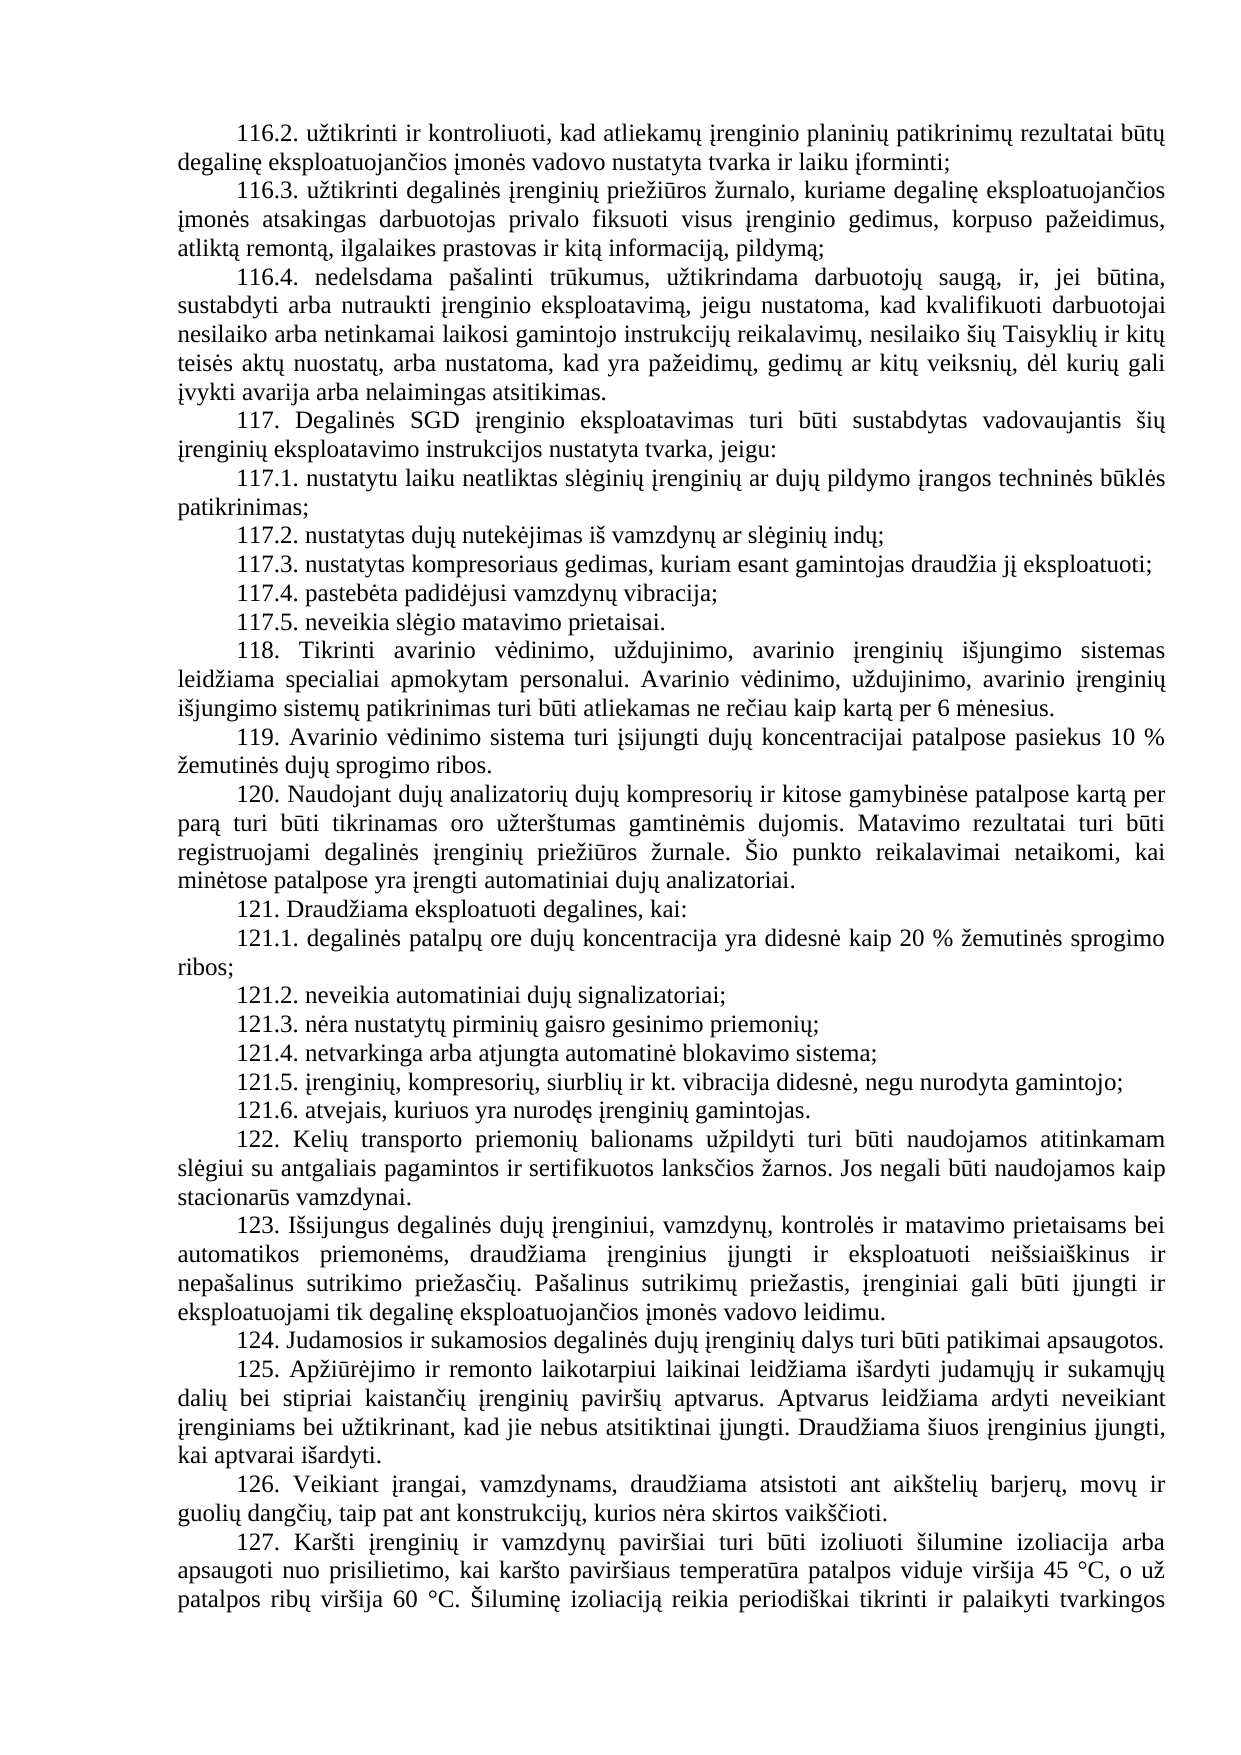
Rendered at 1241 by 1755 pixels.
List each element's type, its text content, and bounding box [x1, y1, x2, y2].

text 121.3. nėra nustatytų pirminių gaisro gesinimo priemonių; [177, 1009, 1166, 1038]
text 117.2. nustatytas dujų nutekėjimas iš vamzdynų ar slėginių indų; [177, 521, 1166, 549]
text 117.3. nustatytas kompresoriaus gedimas, kuriam esant gamintojas draudžia jį eksploatuoti; [177, 549, 1166, 578]
text 121.4. netvarkinga arba atjungta automatinė blokavimo sistema; [177, 1038, 1166, 1067]
text 121.2. neveikia automatiniai dujų signalizatoriai; [177, 981, 1166, 1009]
text 123. Išsijungus degalinės dujų įrenginiui, vamzdynų, kontrolės ir matavimo prietaisams bei automatikos priemonėms, draudžiama įrenginius įjungti ir eksploatuoti neišsiaiškinus ir nepašalinus sutrikimo priežasčių. Pašalinus sutrikimų priežastis, įrenginiai gali būti įjungti ir eksploatuojami tik degalinę eksploatuojančios įmonės vadovo leidimu. [177, 1211, 1166, 1326]
text 118. Tikrinti avarinio vėdinimo, uždujinimo, avarinio įrenginių išjungimo sistemas leidžiama specialiai apmokytam personalui. Avarinio vėdinimo, uždujinimo, avarinio įrenginių išjungimo sistemų patikrinimas turi būti atliekamas ne rečiau kaip kartą per 6 mėnesius. [177, 636, 1166, 722]
text 122. Kelių transporto priemonių balionams užpildyti turi būti naudojamos atitinkamam slėgiui su antgaliais pagamintos ir sertifikuotos lanksčios žarnos. Jos negali būti naudojamos kaip stacionarūs vamzdynai. [177, 1124, 1166, 1211]
text 116.4. nedelsdama pašalinti trūkumus, užtikrindama darbuotojų saugą, ir, jei būtina, sustabdyti arba nutraukti įrenginio eksploatavimą, jeigu nustatoma, kad kvalifikuoti darbuotojai nesilaiko arba netinkamai laikosi gamintojo instrukcijų reikalavimų, nesilaiko šių Taisyklių ir kitų teisės aktų nuostatų, arba nustatoma, kad yra pažeidimų, gedimų ar kitų veiksnių, dėl kurių gali įvykti avarija arba nelaimingas atsitikimas. [177, 262, 1166, 406]
text 116.2. užtikrinti ir kontroliuoti, kad atliekamų įrenginio planinių patikrinimų rezultatai būtų degalinę eksploatuojančios įmonės vadovo nustatyta tvarka ir laiku įforminti; [177, 118, 1166, 176]
text 124. Judamosios ir sukamosios degalinės dujų įrenginių dalys turi būti patikimai apsaugotos. [177, 1326, 1166, 1354]
text 120. Naudojant dujų analizatorių dujų kompresorių ir kitose gamybinėse patalpose kartą per parą turi būti tikrinamas oro užterštumas gamtinėmis dujomis. Matavimo rezultatai turi būti registruojami degalinės įrenginių priežiūros žurnale. Šio punkto reikalavimai netaikomi, kai minėtose patalpose yra įrengti automatiniai dujų analizatoriai. [177, 779, 1166, 894]
text 117.4. pastebėta padidėjusi vamzdynų vibracija; [177, 578, 1166, 607]
text 117.1. nustatytu laiku neatliktas slėginių įrenginių ar dujų pildymo įrangos techninės būklės patikrinimas; [177, 463, 1166, 521]
text 121. Draudžiama eksploatuoti degalines, kai: [177, 894, 1166, 923]
text 121.6. atvejais, kuriuos yra nurodęs įrenginių gamintojas. [177, 1096, 1166, 1124]
text 116.3. užtikrinti degalinės įrenginių priežiūros žurnalo, kuriame degalinę eksploatuojančios įmonės atsakingas darbuotojas privalo fiksuoti visus įrenginio gedimus, korpuso pažeidimus, atliktą remontą, ilgalaikes prastovas ir kitą informaciją, pildymą; [177, 176, 1166, 262]
text 119. Avarinio vėdinimo sistema turi įsijungti dujų koncentracijai patalpose pasiekus 10 % žemutinės dujų sprogimo ribos. [177, 722, 1166, 779]
text 117. Degalinės SGD įrenginio eksploatavimas turi būti sustabdytas vadovaujantis šių įrenginių eksploatavimo instrukcijos nustatyta tvarka, jeigu: [177, 406, 1166, 463]
text 127. Karšti įrenginių ir vamzdynų paviršiai turi būti izoliuoti šilumine izoliacija arba apsaugoti nuo prisilietimo, kai karšto paviršiaus temperatūra patalpos viduje viršija 45 °C, o už patalpos ribų viršija 60 °C. Šiluminę izoliaciją reikia periodiškai tikrinti ir palaikyti tvarkingos [177, 1527, 1166, 1613]
text 121.1. degalinės patalpų ore dujų koncentracija yra didesnė kaip 20 % žemutinės sprogimo ribos; [177, 923, 1166, 981]
text 117.5. neveikia slėgio matavimo prietaisai. [177, 607, 1166, 636]
text 126. Veikiant įrangai, vamzdynams, draudžiama atsistoti ant aikštelių barjerų, movų ir guolių dangčių, taip pat ant konstrukcijų, kurios nėra skirtos vaikščioti. [177, 1469, 1166, 1527]
text 125. Apžiūrėjimo ir remonto laikotarpiui laikinai leidžiama išardyti judamųjų ir sukamųjų dalių bei stipriai kaistančių įrenginių paviršių aptvarus. Aptvarus leidžiama ardyti neveikiant įrenginiams bei užtikrinant, kad jie nebus atsitiktinai įjungti. Draudžiama šiuos įrenginius įjungti, kai aptvarai išardyti. [177, 1354, 1166, 1469]
text 121.5. įrenginių, kompresorių, siurblių ir kt. vibracija didesnė, negu nurodyta gamintojo; [177, 1067, 1166, 1096]
